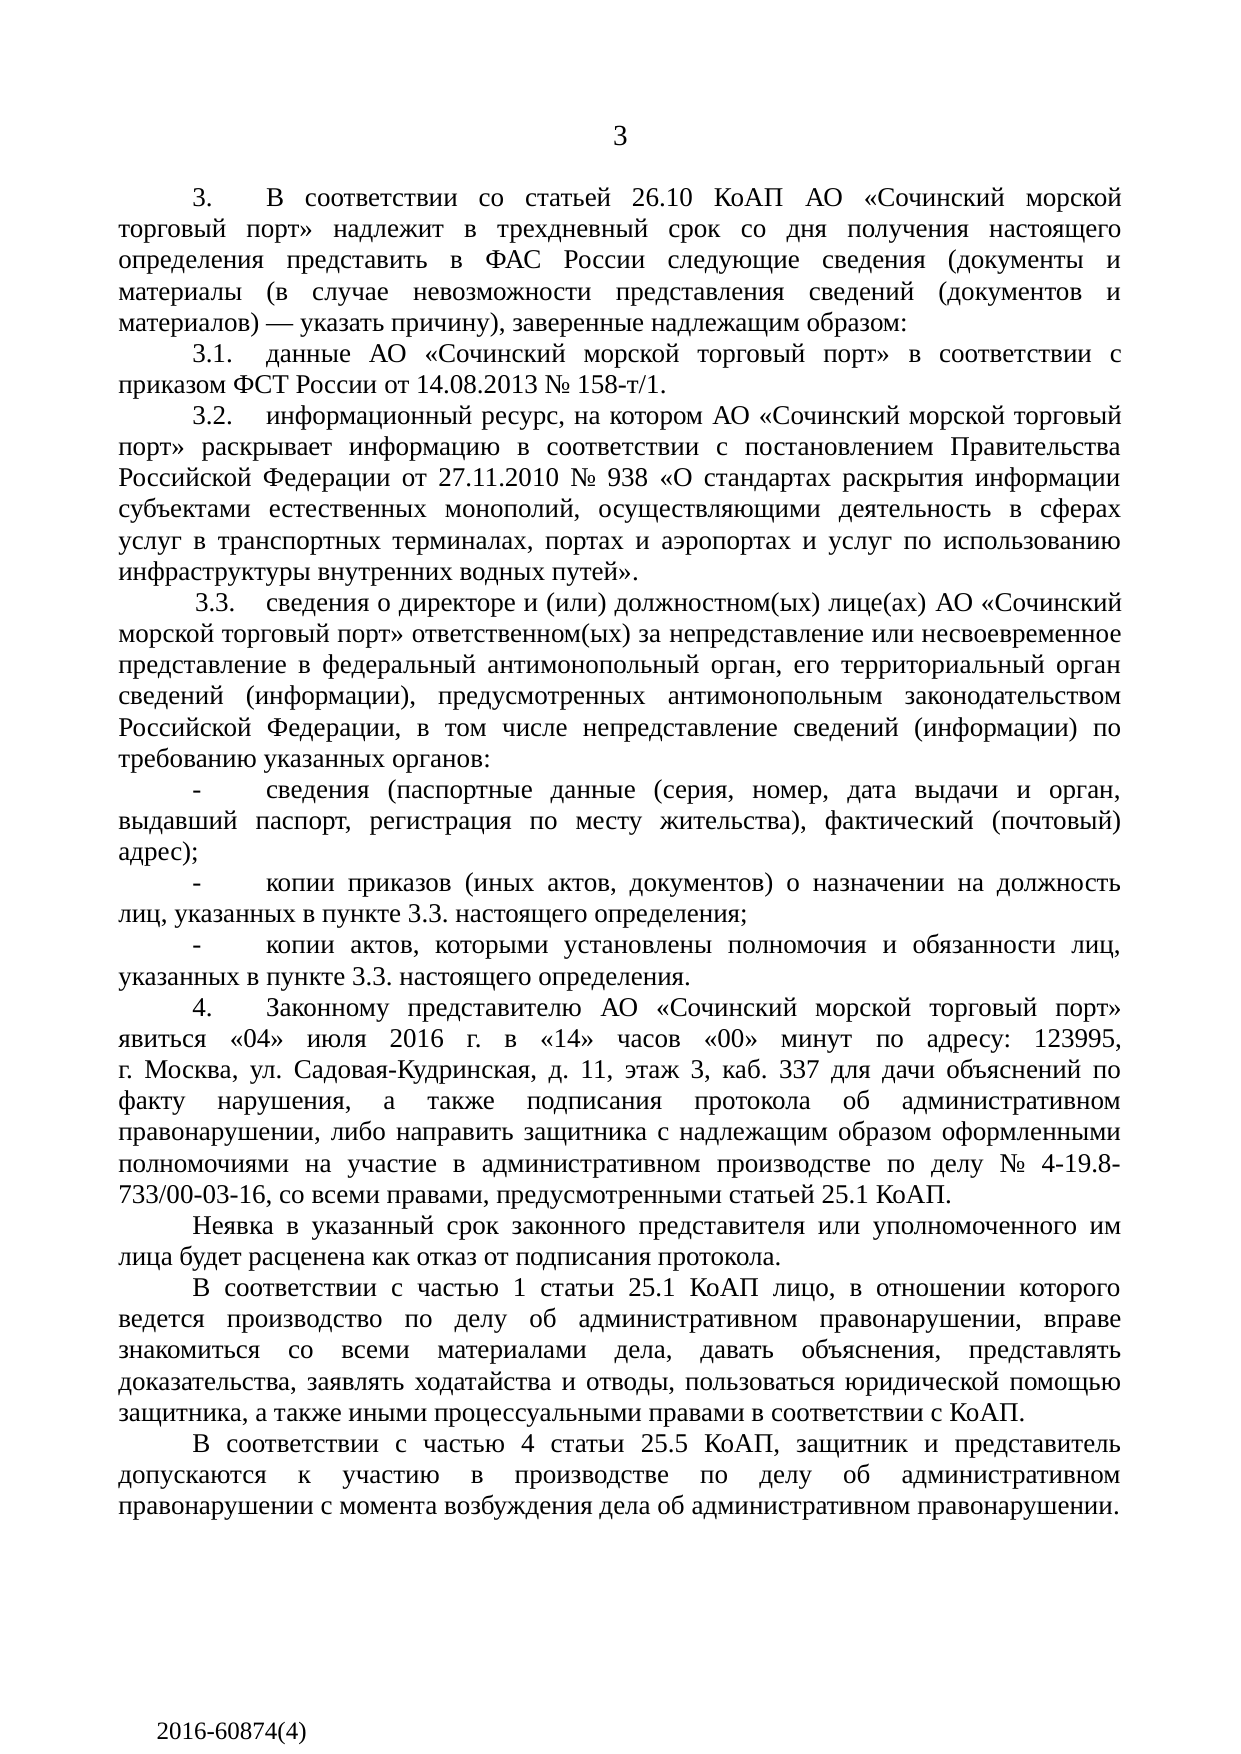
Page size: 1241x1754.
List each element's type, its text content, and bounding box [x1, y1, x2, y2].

text Неявка в указанный срок законного представителя или уполномоченного им лица будет расценена как отказ от подписания протокола. [118, 1209, 1122, 1271]
text - сведения (паспортные данные (серия, номер, дата выдачи и орган, выдавший паспорт, регистрация по месту жительства), фактический (почтовый) адрес); [118, 773, 1122, 866]
text - копии актов, которыми установлены полномочия и обязанности лиц, указанных в пункте 3.3. настоящего определения. [118, 929, 1122, 991]
text 3.2. информационный ресурс, на котором АО «Сочинский морской торговый порт» раскрывает информацию в соответствии с постановлением Правительства Российской Федерации от 27.11.2010 № 938 «О стандартах раскрытия информации субъектами естественных монополий, осуществляющими деятельность в сферах услуг в транспортных терминалах, портах и аэропортах и услуг по использованию инфраструктуры внутренних водных путей». [118, 399, 1122, 586]
text В соответствии с частью 4 статьи 25.5 КоАП, защитник и представитель допускаются к участию в производстве по делу об административном правонарушении с момента возбуждения дела об административном правонарушении. [118, 1427, 1122, 1520]
text - копии приказов (иных актов, документов) о назначении на должность лиц, указанных в пункте 3.3. настоящего определения; [118, 866, 1122, 929]
text В соответствии с частью 1 статьи 25.1 КоАП лицо, в отношении которого ведется производство по делу об административном правонарушении, вправе знакомиться со всеми материалами дела, давать объяснения, представлять доказательства, заявлять ходатайства и отводы, пользоваться юридической помощью защитника, а также иными процессуальными правами в соответствии с КоАП. [118, 1271, 1122, 1427]
text 4. Законному представителю АО «Сочинский морской торговый порт» явиться «04» июля 2016 г. в «14» часов «00» минут по адресу: 123995, г. Москва, ул. Садовая-Кудринская, д. 11, этаж 3, каб. 337 для дачи объяснений по факту нарушения, а также подписания протокола об административном правонарушении, либо направить защитника с надлежащим образом оформленными полномочиями на участие в административном производстве по делу № 4-19.8-733/00-03-16, со всеми правами, предусмотренными статьей 25.1 КоАП. [118, 991, 1122, 1209]
text 3.1. данные АО «Сочинский морской торговый порт» в соответствии с приказом ФСТ России от 14.08.2013 № 158-т/1. [118, 337, 1122, 399]
text 3. В соответствии со статьей 26.10 КоАП АО «Сочинский морской торговый порт» надлежит в трехдневный срок со дня получения настоящего определения представить в ФАС России следующие сведения (документы и материалы (в случае невозможности представления сведений (документов и материалов) — указать причину), заверенные надлежащим образом: [118, 181, 1122, 337]
text 3.3. сведения о директоре и (или) должностном(ых) лице(ах) АО «Сочинский морской торговый порт» ответственном(ых) за непредставление или несвоевременное представление в федеральный антимонопольный орган, его территориальный орган сведений (информации), предусмотренных антимонопольным законодательством Российской Федерации, в том числе непредставление сведений (информации) по требованию указанных органов: [118, 586, 1122, 773]
